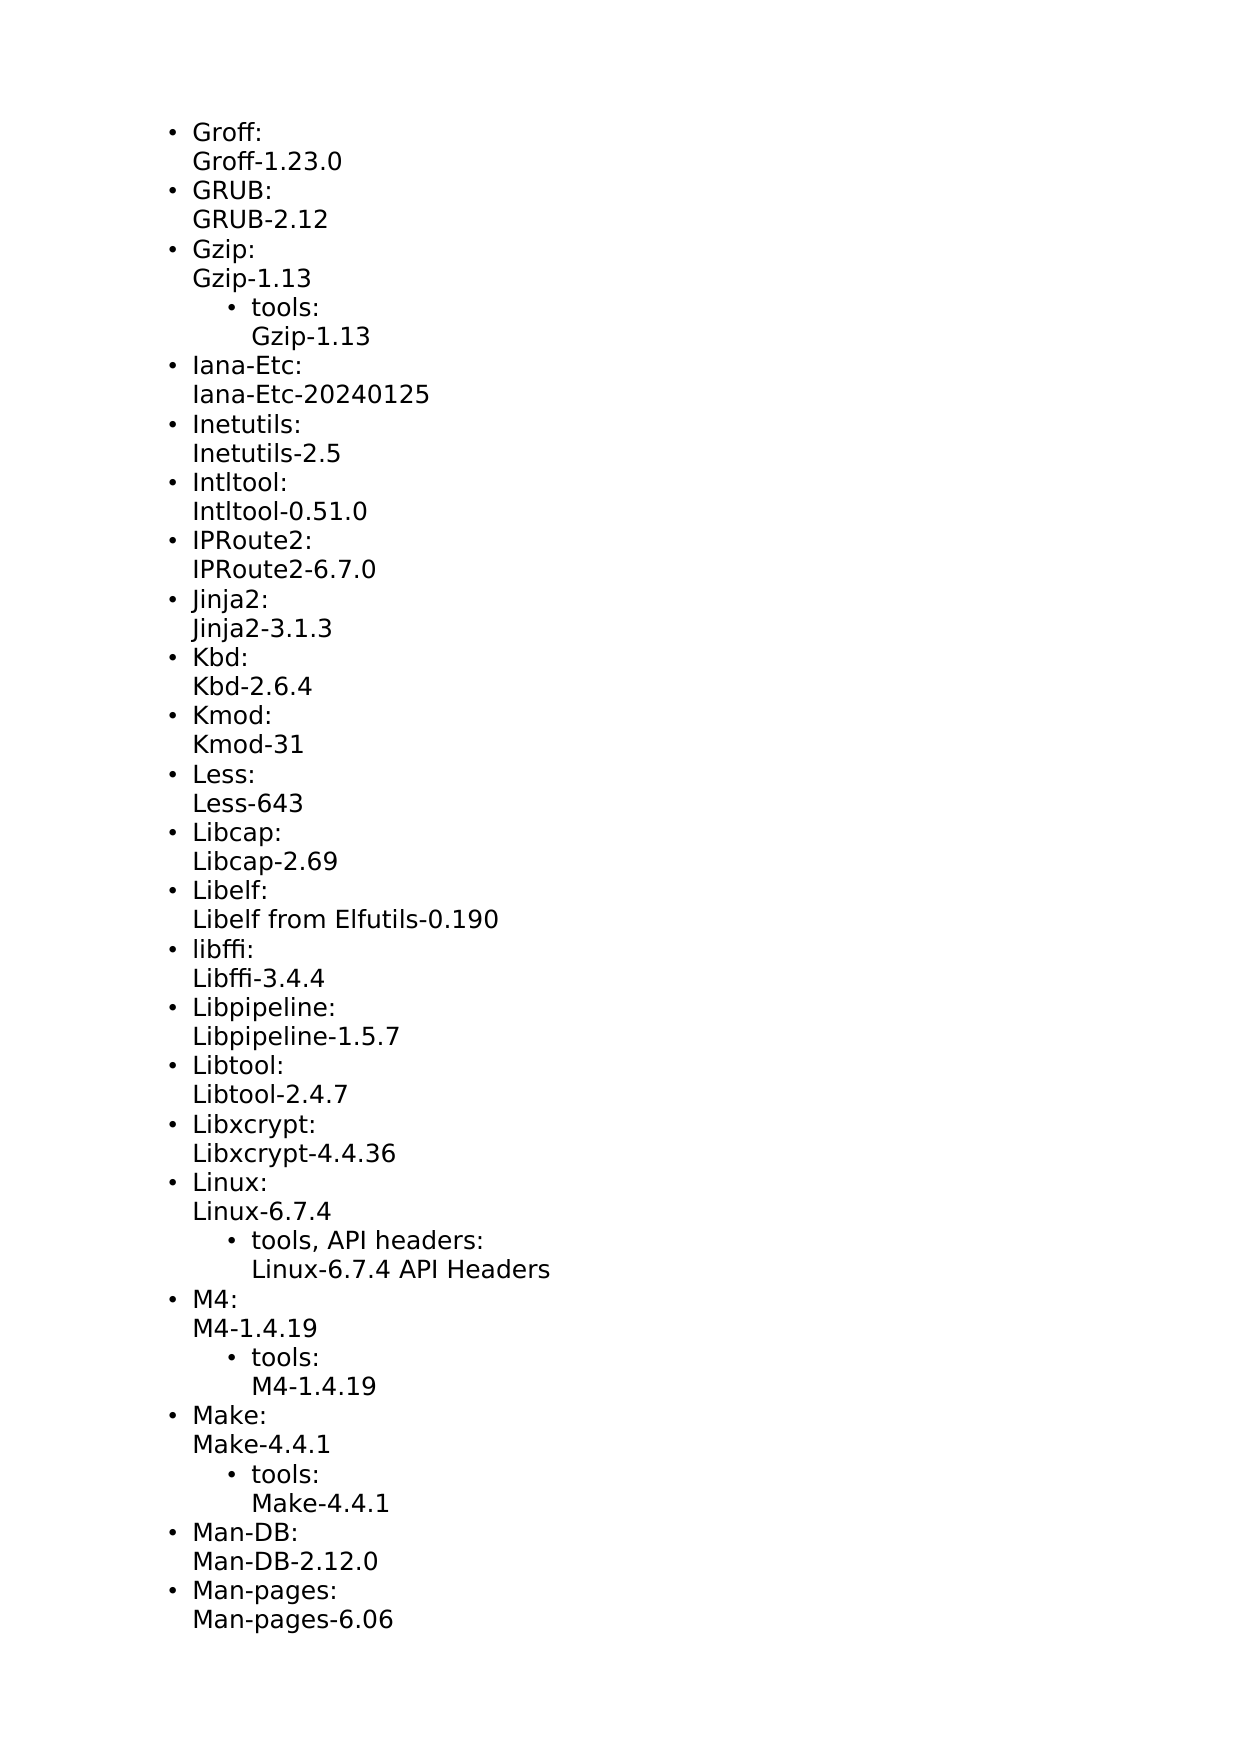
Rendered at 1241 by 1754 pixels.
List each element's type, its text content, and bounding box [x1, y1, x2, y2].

list Libtool: Libtool-2.4.7 [177, 1051, 1122, 1110]
list Man-DB: Man-DB-2.12.0 [177, 1518, 1122, 1576]
list M4: M4-1.4.19 [177, 1285, 1122, 1343]
list Libcap: Libcap-2.69 [177, 818, 1122, 876]
list Man-pages: Man-pages-6.06 [177, 1576, 1122, 1635]
list GRUB: GRUB-2.12 [177, 176, 1122, 235]
list Libxcrypt: Libxcrypt-4.4.36 [177, 1110, 1122, 1168]
list Jinja2: Jinja2-3.1.3 [177, 585, 1122, 643]
list Less: Less-643 [177, 760, 1122, 818]
list tools: Gzip-1.13 [236, 293, 1122, 351]
list Libpipeline: Libpipeline-1.5.7 [177, 993, 1122, 1051]
list Kbd: Kbd-2.6.4 [177, 643, 1122, 701]
list tools: M4-1.4.19 [236, 1343, 1122, 1401]
list Kmod: Kmod-31 [177, 701, 1122, 760]
list Iana-Etc: Iana-Etc-20240125 [177, 351, 1122, 410]
list Libelf: Libelf from Elfutils-0.190 [177, 876, 1122, 935]
list Intltool: Intltool-0.51.0 [177, 468, 1122, 526]
list Linux: Linux-6.7.4 [177, 1168, 1122, 1226]
list Make: Make-4.4.1 [177, 1401, 1122, 1460]
list Gzip: Gzip-1.13 [177, 235, 1122, 293]
list Groff: Groff-1.23.0 [177, 118, 1122, 176]
list tools: Make-4.4.1 [236, 1460, 1122, 1518]
list tools, API headers: Linux-6.7.4 API Headers [236, 1226, 1122, 1285]
list IPRoute2: IPRoute2-6.7.0 [177, 526, 1122, 585]
list Inetutils: Inetutils-2.5 [177, 410, 1122, 468]
list libffi: Libffi-3.4.4 [177, 935, 1122, 993]
